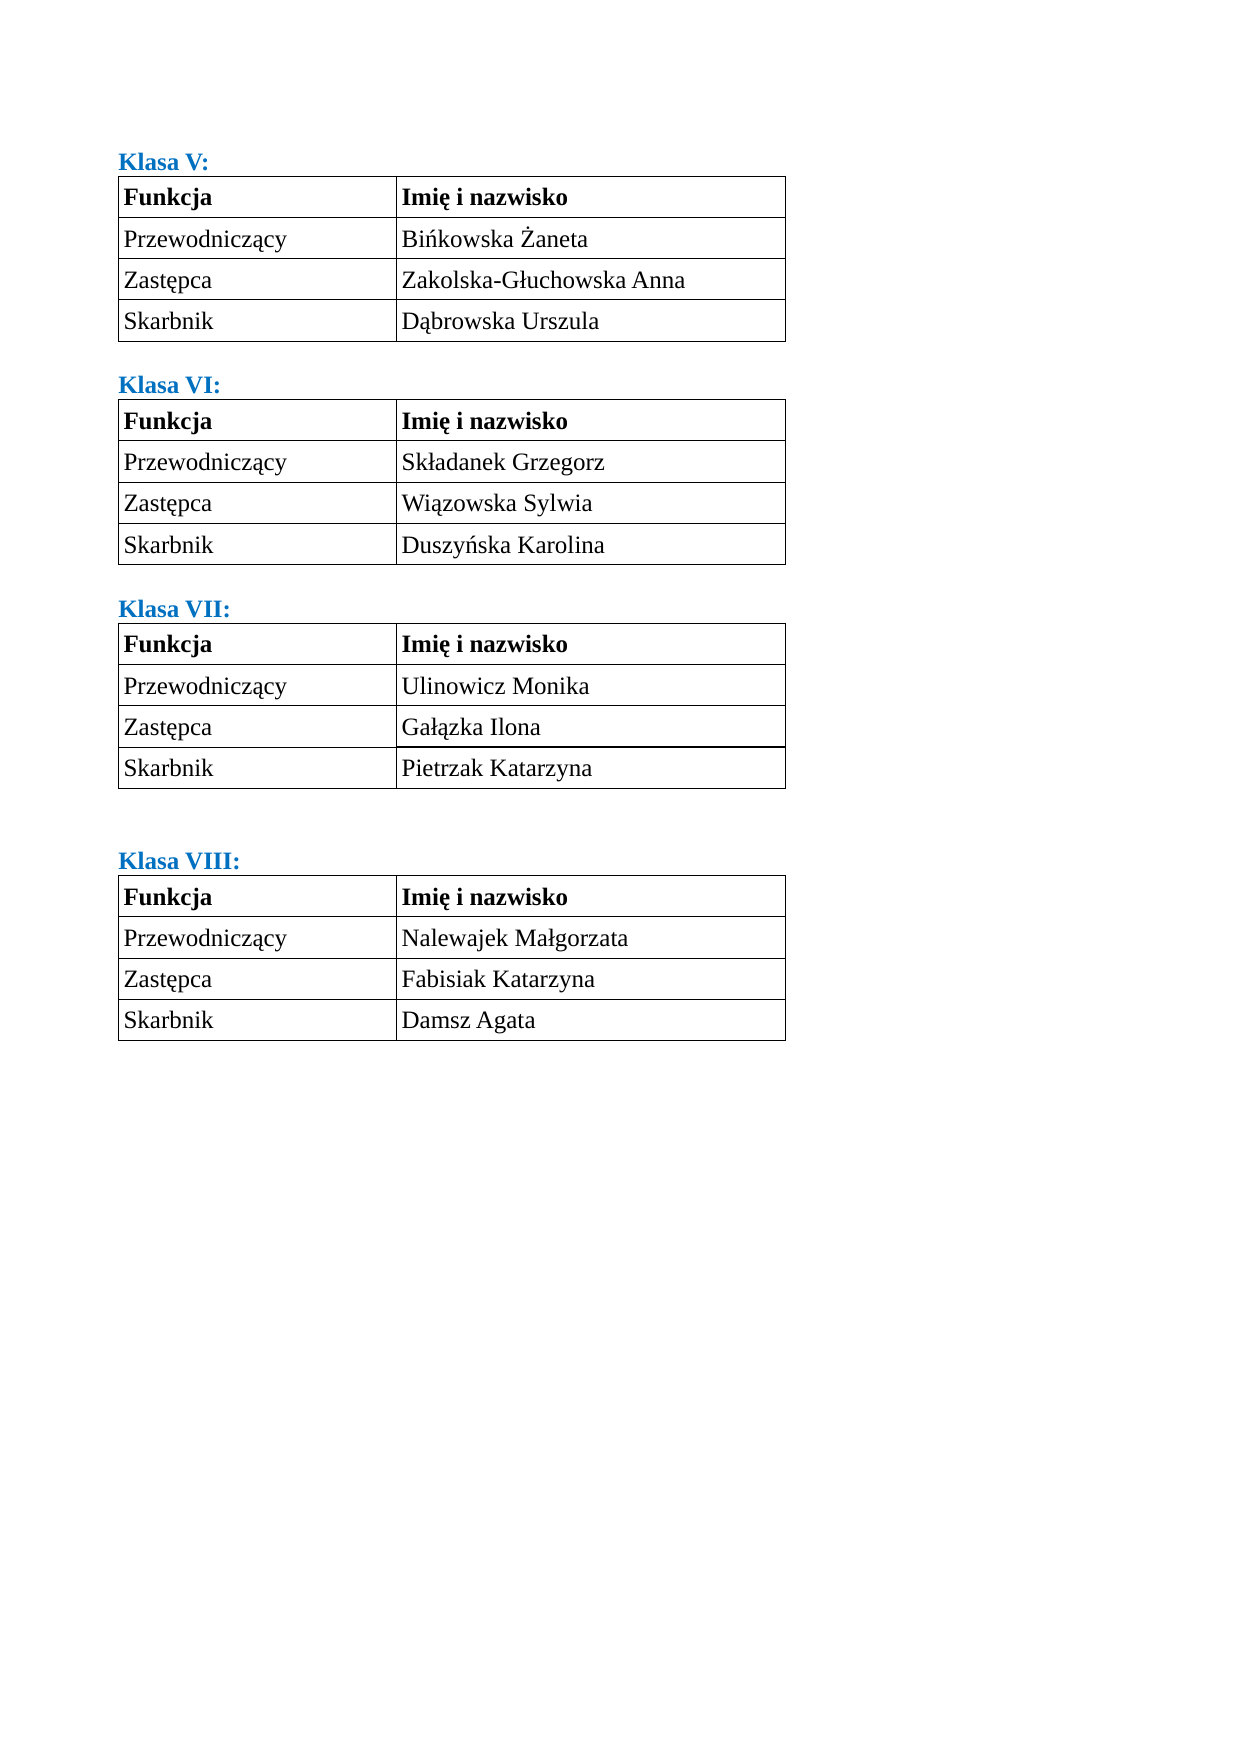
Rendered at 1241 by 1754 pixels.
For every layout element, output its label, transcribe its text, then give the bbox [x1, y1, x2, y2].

table_cell Przewodniczący [119, 218, 396, 258]
table_header Imię i nazwisko [397, 400, 785, 440]
table_cell Nalewajek Małgorzata [397, 917, 785, 957]
text Klasa VIII: [118, 846, 1122, 875]
table_header Imię i nazwisko [397, 177, 785, 217]
table_cell Zastępca [119, 706, 396, 746]
table_header Funkcja [119, 876, 396, 916]
table_cell Ulinowicz Monika [397, 665, 785, 705]
table_cell Fabisiak Katarzyna [397, 959, 785, 999]
table_cell Wiązowska Sylwia [397, 483, 785, 523]
table_cell Zakolska-Głuchowska Anna [397, 259, 785, 299]
table_cell Zastępca [119, 959, 396, 999]
table_cell Zastępca [119, 259, 396, 299]
table_cell Przewodniczący [119, 917, 396, 957]
table_header Funkcja [119, 400, 396, 440]
table_cell Zastępca [119, 483, 396, 523]
table_cell Skarbnik [119, 748, 396, 788]
table_cell Skarbnik [119, 1000, 396, 1040]
text Klasa V: [118, 147, 1122, 176]
table_cell Przewodniczący [119, 665, 396, 705]
table_cell Skarbnik [119, 300, 396, 341]
table_cell Pietrzak Katarzyna [397, 748, 785, 788]
text Klasa VII: [118, 594, 1122, 623]
table_cell Damsz Agata [397, 1000, 785, 1040]
table_cell Bińkowska Żaneta [397, 218, 785, 258]
table_cell Gałązka Ilona [397, 706, 785, 746]
table_header Imię i nazwisko [397, 624, 785, 664]
table_header Imię i nazwisko [397, 876, 785, 916]
table_cell Duszyńska Karolina [397, 524, 785, 564]
text Klasa VI: [118, 370, 1122, 399]
table_header Funkcja [119, 624, 396, 664]
table_cell Przewodniczący [119, 441, 396, 482]
table_cell Dąbrowska Urszula [397, 300, 785, 341]
table_header Funkcja [119, 177, 396, 217]
table_cell Skarbnik [119, 524, 396, 564]
table_cell Składanek Grzegorz [397, 441, 785, 482]
